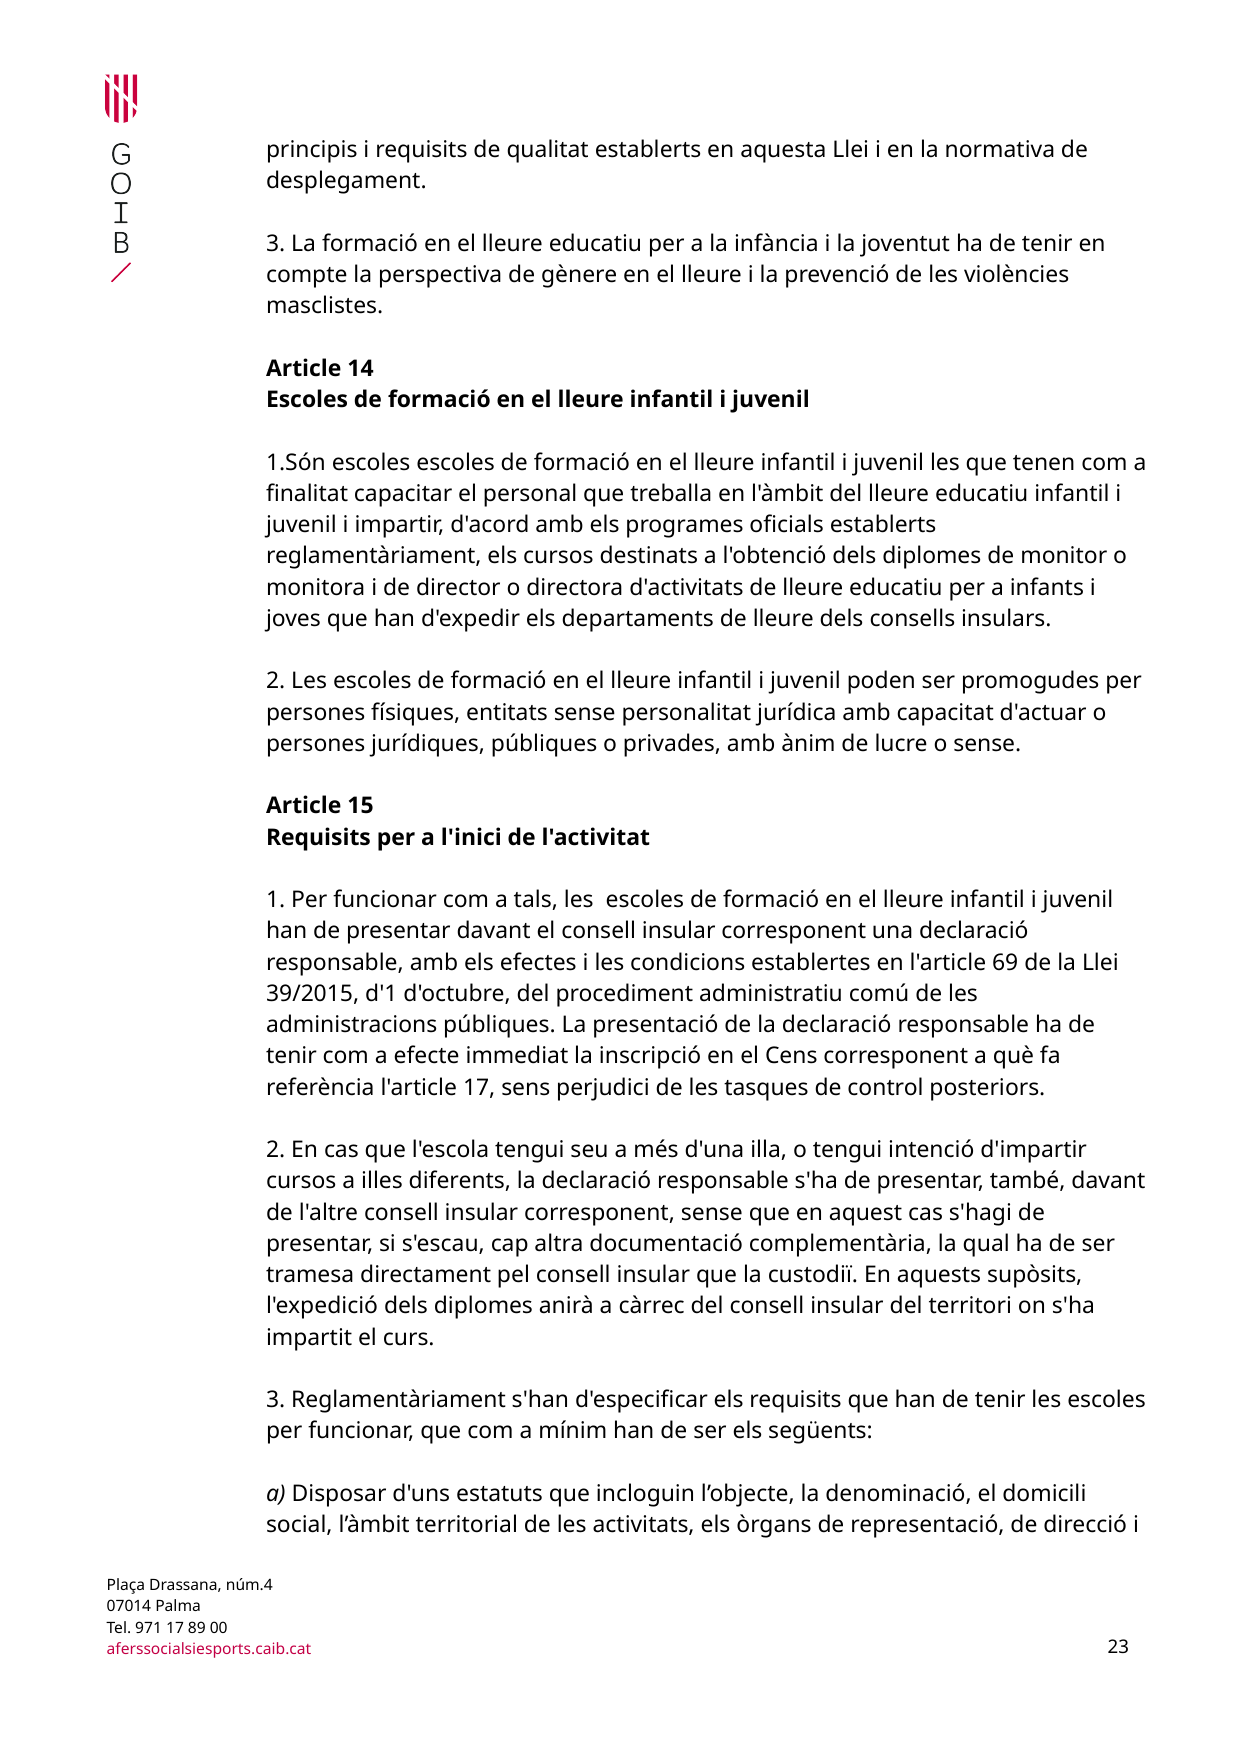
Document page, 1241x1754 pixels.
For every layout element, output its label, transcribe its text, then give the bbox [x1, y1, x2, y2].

text 3. Reglamentàriament s'han d'especificar els requisits que han de tenir les escoles per funcionar, que com a mínim han de ser els següents: [266, 1383, 1152, 1445]
text Escoles de formació en el lleure infantil i juvenil [266, 383, 1152, 414]
text a) Disposar d'uns estatuts que incloguin l’objecte, la denominació, el domicili social, l’àmbit territorial de les activitats, els òrgans de representació, de direcció i [266, 1477, 1152, 1539]
text Article 14 [266, 352, 1152, 383]
text 1.Són escoles escoles de formació en el lleure infantil i juvenil les que tenen com a finalitat capacitar el personal que treballa en l'àmbit del lleure educatiu infantil i juvenil i impartir, d'acord amb els programes oficials establerts reglamentàriament, els cursos destinats a l'obtenció dels diplomes de monitor o monitora i de director o directora d'activitats de lleure educatiu per a infants i joves que han d'expedir els departaments de lleure dels consells insulars. [266, 445, 1152, 633]
text Article 15 [266, 789, 1152, 820]
text Requisits per a l'inici de l'activitat [266, 820, 1152, 852]
text 2. En cas que l'escola tengui seu a més d'una illa, o tengui intenció d'impartir cursos a illes diferents, la declaració responsable s'ha de presentar, també, davant de l'altre consell insular corresponent, sense que en aquest cas s'hagi de presentar, si s'escau, cap altra documentació complementària, la qual ha de ser tramesa directament pel consell insular que la custodiï. En aquests supòsits, l'expedició dels diplomes anirà a càrrec del consell insular del territori on s'ha impartit el curs. [266, 1133, 1152, 1352]
picture [76, 51, 166, 313]
text 1. Per funcionar com a tals, les escoles de formació en el lleure infantil i juvenil han de presentar davant el consell insular corresponent una declaració responsable, amb els efectes i les condicions establertes en l'article 69 de la Llei 39/2015, d'1 d'octubre, del procediment administratiu comú de les administracions públiques. La presentació de la declaració responsable ha de tenir com a efecte immediat la inscripció en el Cens corresponent a què fa referència l'article 17, sens perjudici de les tasques de control posteriors. [266, 883, 1152, 1102]
text 2. Les escoles de formació en el lleure infantil i juvenil poden ser promogudes per persones físiques, entitats sense personalitat jurídica amb capacitat d'actuar o persones jurídiques, públiques o privades, amb ànim de lucre o sense. [266, 664, 1152, 758]
text 3. La formació en el lleure educatiu per a la infància i la joventut ha de tenir en compte la perspectiva de gènere en el lleure i la prevenció de les violències masclistes. [266, 227, 1152, 320]
text principis i requisits de qualitat establerts en aquesta Llei i en la normativa de desplegament. [266, 133, 1152, 195]
